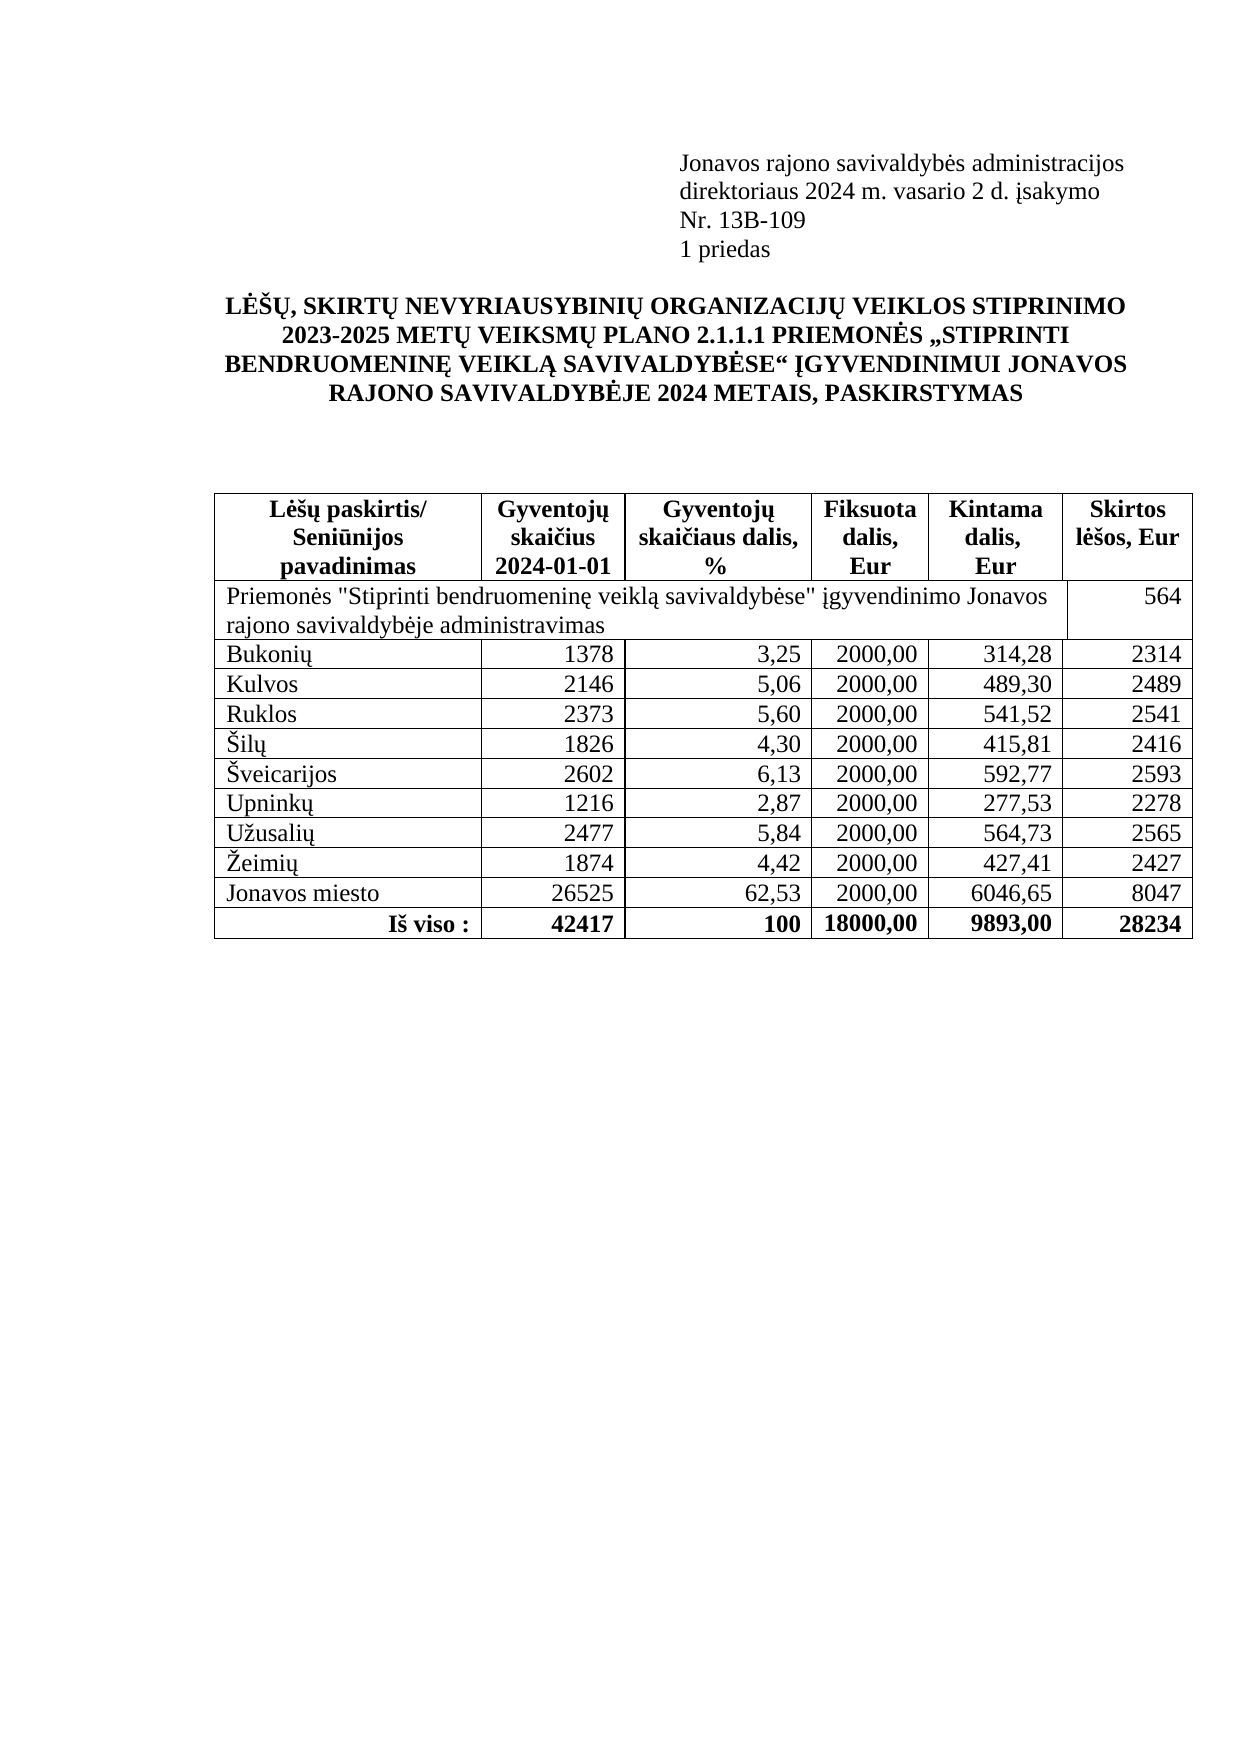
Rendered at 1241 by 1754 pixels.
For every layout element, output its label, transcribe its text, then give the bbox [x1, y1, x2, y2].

table_cell 62,53 [626, 878, 811, 907]
table_cell 2373 [482, 699, 624, 728]
table_cell 2000,00 [812, 818, 928, 847]
table_cell 2416 [1063, 729, 1192, 758]
table_cell Ruklos [215, 699, 481, 728]
table_cell 2000,00 [812, 789, 928, 817]
table_cell 6046,65 [929, 878, 1062, 907]
table_cell Žeimių [215, 848, 481, 877]
table_cell 489,30 [929, 669, 1062, 698]
table_header Skirtos lėšos, Eur [1063, 494, 1192, 580]
table_cell 2000,00 [812, 759, 928, 787]
table_cell Kulvos [215, 669, 481, 698]
table_header Kintama dalis, Eur [929, 494, 1062, 580]
table_header Lėšų paskirtis/ Seniūnijos pavadinimas [215, 494, 481, 580]
table_cell Jonavos miesto [215, 878, 481, 907]
table_cell 2427 [1063, 848, 1192, 877]
table_cell Bukonių [215, 640, 481, 668]
table_cell 2000,00 [812, 878, 928, 907]
table_cell 2593 [1063, 759, 1192, 787]
table_cell 415,81 [929, 729, 1062, 758]
table_cell 6,13 [626, 759, 811, 787]
table_cell 2000,00 [812, 699, 928, 728]
table_cell 26525 [482, 878, 624, 907]
table_cell 4,30 [626, 729, 811, 758]
table_header Gyventojų skaičiaus dalis, % [626, 494, 811, 580]
table_cell 2146 [482, 669, 624, 698]
table_cell Iš viso : [215, 908, 481, 938]
table_cell 5,06 [626, 669, 811, 698]
text Jonavos rajono savivaldybės administracijos [177, 148, 1182, 176]
table_cell 2000,00 [812, 848, 928, 877]
text Nr. 13B-109 [177, 205, 1182, 234]
table_cell Priemonės "Stiprinti bendruomeninę veiklą savivaldybėse" įgyvendinimo Jonavos rajono savivaldybėje administravimas [215, 581, 1067, 638]
table_header Gyventojų skaičius 2024-01-01 [482, 494, 624, 580]
table_cell 5,60 [626, 699, 811, 728]
table_cell 1378 [482, 640, 624, 668]
table_cell 4,42 [626, 848, 811, 877]
table_cell 314,28 [929, 640, 1062, 668]
text direktoriaus 2024 m. vasario 2 d. įsakymo [177, 176, 1182, 205]
table_cell 100 [626, 908, 811, 938]
table_cell 2489 [1063, 669, 1192, 698]
text 1 priedas [177, 234, 1182, 263]
table_cell 2000,00 [812, 669, 928, 698]
table_cell 592,77 [929, 759, 1062, 787]
table_cell 18000,00 [812, 908, 928, 938]
table_cell 2541 [1063, 699, 1192, 728]
table_cell 2278 [1063, 789, 1192, 817]
table_cell 2000,00 [812, 729, 928, 758]
table_cell Šveicarijos [215, 759, 481, 787]
table_cell 5,84 [626, 818, 811, 847]
table_header Fiksuota dalis, Eur [812, 494, 928, 580]
table_cell 28234 [1063, 908, 1192, 938]
table_cell 427,41 [929, 848, 1062, 877]
text LĖŠŲ, SKIRTŲ NEVYRIAUSYBINIŲ ORGANIZACIJŲ VEIKLOS STIPRINIMO 2023-2025 METŲ VEIKSMŲ PLANO 2.1.1.1 PRIEMONĖS „STIPRINTI BENDRUOMENINĘ VEIKLĄ SAVIVALDYBĖSE“ ĮGYVENDINIMUI JONAVOS RAJONO SAVIVALDYBĖJE 2024 METAIS, PASKIRSTYMAS [215, 291, 1137, 406]
table_cell 541,52 [929, 699, 1062, 728]
table_cell 3,25 [626, 640, 811, 668]
table_cell Upninkų [215, 789, 481, 817]
table_cell 1874 [482, 848, 624, 877]
table_cell Šilų [215, 729, 481, 758]
table_cell 2314 [1063, 640, 1192, 668]
table_cell 564,73 [929, 818, 1062, 847]
table_cell Užusalių [215, 818, 481, 847]
table_cell 2477 [482, 818, 624, 847]
table_cell 2000,00 [812, 640, 928, 668]
table_cell 2602 [482, 759, 624, 787]
table_cell 42417 [482, 908, 624, 938]
table_cell 564 [1068, 581, 1192, 638]
table_cell 277,53 [929, 789, 1062, 817]
table_cell 9893,00 [929, 908, 1062, 938]
table_cell 1826 [482, 729, 624, 758]
table_cell 2,87 [626, 789, 811, 817]
table_cell 8047 [1063, 878, 1192, 907]
table_cell 2565 [1063, 818, 1192, 847]
table_cell 1216 [482, 789, 624, 817]
